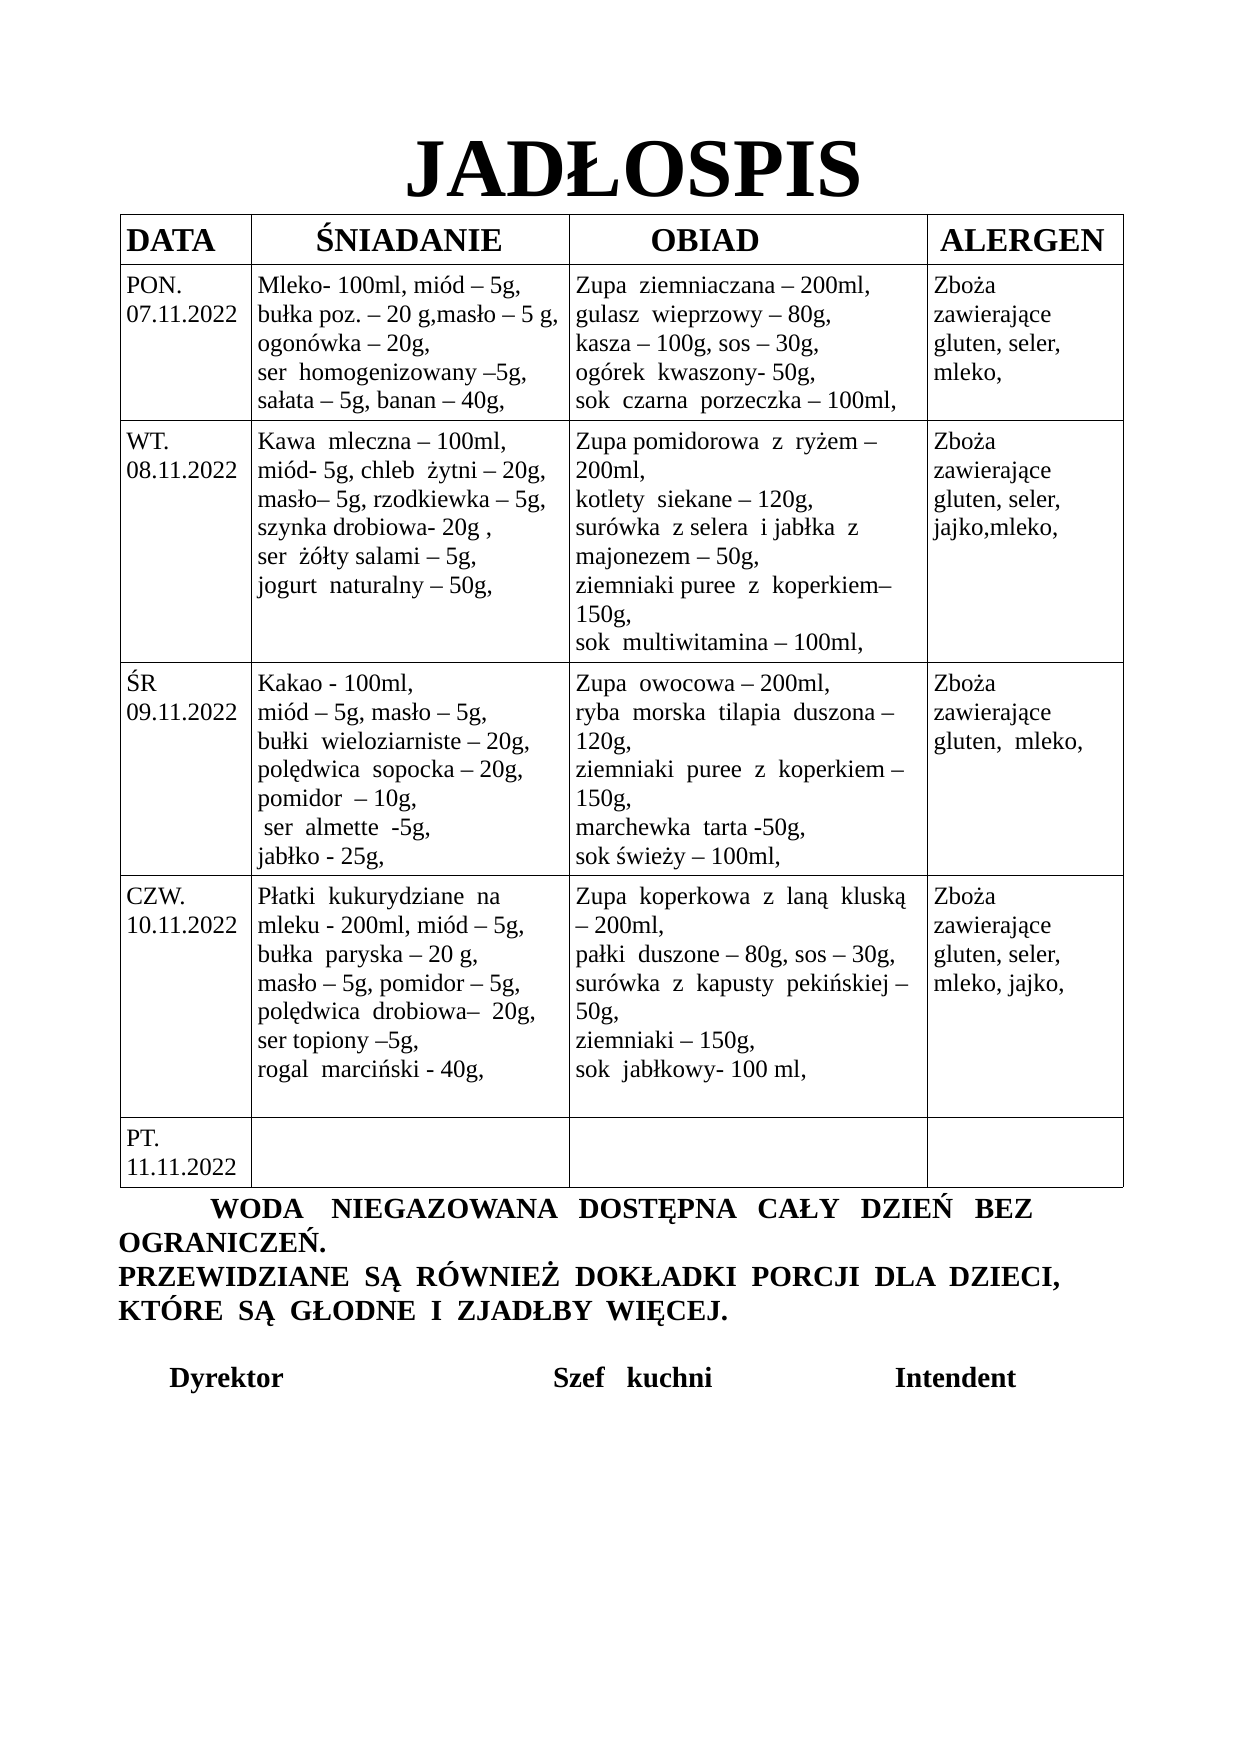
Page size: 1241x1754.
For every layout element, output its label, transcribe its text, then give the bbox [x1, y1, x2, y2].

table_cell ŚR 09.11.2022 [121, 663, 251, 875]
table_cell Zupa owocowa – 200ml, ryba morska tilapia duszona – 120g, ziemniaki puree z koperkiem – 150g, marchewka tarta -50g, sok świeży – 100ml, [570, 663, 927, 875]
table_cell [252, 1118, 569, 1187]
text Dyrektor Szef kuchni Intendent [118, 1360, 1122, 1393]
table_header ŚNIADANIE [252, 215, 569, 264]
table_header DATA [121, 215, 251, 264]
table_cell Zboża zawierające gluten, seler, jajko,mleko, [928, 421, 1123, 662]
table_cell WT. 08.11.2022 [121, 421, 251, 662]
table_cell PT. 11.11.2022 [121, 1118, 251, 1187]
table_cell Kakao - 100ml, miód – 5g, masło – 5g, bułki wieloziarniste – 20g, polędwica sopocka – 20g, pomidor – 10g, ser almette -5g, jabłko - 25g, [252, 663, 569, 875]
text WODA NIEGAZOWANA DOSTĘPNA CAŁY DZIEŃ BEZ OGRANICZEŃ. [118, 1187, 1122, 1259]
table_cell Zupa koperkowa z laną kluską – 200ml, pałki duszone – 80g, sos – 30g, surówka z kapusty pekińskiej – 50g, ziemniaki – 150g, sok jabłkowy- 100 ml, [570, 876, 927, 1117]
table_cell Zboża zawierające gluten, seler, mleko, [928, 265, 1123, 420]
table_cell [928, 1118, 1123, 1187]
table_cell Mleko- 100ml, miód – 5g, bułka poz. – 20 g,masło – 5 g, ogonówka – 20g, ser homogenizowany –5g, sałata – 5g, banan – 40g, [252, 265, 569, 420]
text JADŁOSPIS [118, 118, 1122, 214]
table_cell Zboża zawierające gluten, seler, mleko, jajko, [928, 876, 1123, 1117]
table_cell PON. 07.11.2022 [121, 265, 251, 420]
table_cell Zupa ziemniaczana – 200ml, gulasz wieprzowy – 80g, kasza – 100g, sos – 30g, ogórek kwaszony- 50g, sok czarna porzeczka – 100ml, [570, 265, 927, 420]
table_cell Kawa mleczna – 100ml, miód- 5g, chleb żytni – 20g, masło– 5g, rzodkiewka – 5g, szynka drobiowa- 20g , ser żółty salami – 5g, jogurt naturalny – 50g, [252, 421, 569, 662]
table_cell Zupa pomidorowa z ryżem – 200ml, kotlety siekane – 120g, surówka z selera i jabłka z majonezem – 50g, ziemniaki puree z koperkiem– 150g, sok multiwitamina – 100ml, [570, 421, 927, 662]
table_cell Zboża zawierające gluten, mleko, [928, 663, 1123, 875]
table_cell Płatki kukurydziane na mleku - 200ml, miód – 5g, bułka paryska – 20 g, masło – 5g, pomidor – 5g, polędwica drobiowa– 20g, ser topiony –5g, rogal marciński - 40g, [252, 876, 569, 1117]
text PRZEWIDZIANE SĄ RÓWNIEŻ DOKŁADKI PORCJI DLA DZIECI, KTÓRE SĄ GŁODNE I ZJADŁBY WIĘCEJ. [118, 1259, 1122, 1326]
table_cell CZW. 10.11.2022 [121, 876, 251, 1117]
table_header ALERGEN [928, 215, 1123, 264]
table_cell [570, 1118, 927, 1187]
table_header OBIAD [570, 215, 927, 264]
